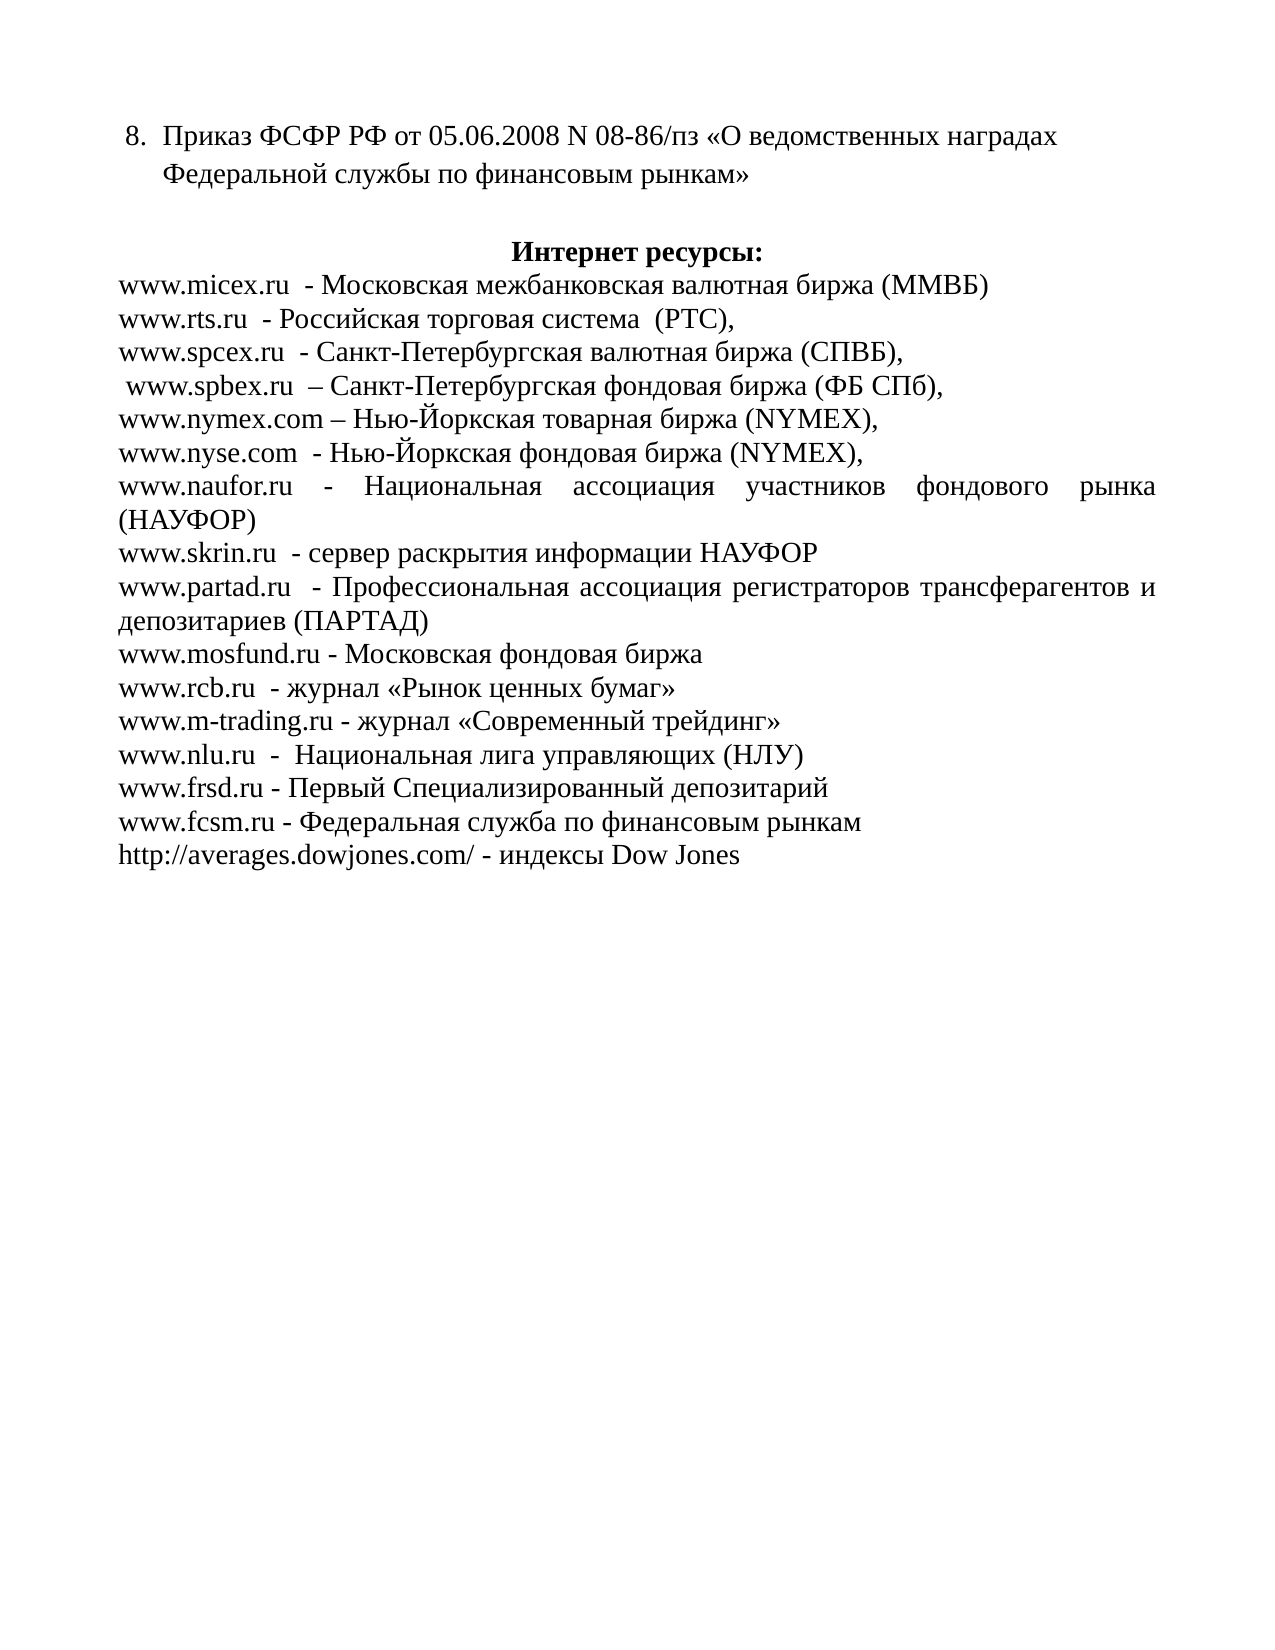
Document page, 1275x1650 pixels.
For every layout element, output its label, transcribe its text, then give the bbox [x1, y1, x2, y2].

text www.m-trading.ru - журнал «Современный трейдинг» [118, 703, 1157, 737]
text www.spbex.ru – Санкт-Петербургская фондовая биржа (ФБ СПб), [118, 368, 1157, 401]
text www.naufor.ru - Национальная ассоциация участников фондового рынка (НАУФОР) [118, 468, 1157, 536]
text www.rts.ru - Российская торговая система (РТС), [118, 301, 1157, 334]
text www.nymex.com – Нью-Йоркская товарная биржа (NYMEX), [118, 401, 1157, 435]
text www.frsd.ru - Первый Специализированный депозитарий [118, 770, 1157, 804]
text http://averages.dowjones.com/ - индексы Dow Jones [118, 837, 1157, 871]
text www.fcsm.ru - Федеральная служба по финансовым рынкам [118, 804, 1157, 837]
text www.nyse.com - Нью-Йоркская фондовая биржа (NYMEX), [118, 435, 1157, 468]
text www.skrin.ru - сервер раскрытия информации НАУФОР [118, 536, 1157, 569]
text www.spcex.ru - Санкт-Петербургская валютная биржа (СПВБ), [118, 334, 1157, 368]
text www.rcb.ru - журнал «Рынок ценных бумаг» [118, 670, 1157, 703]
text www.nlu.ru - Национальная лига управляющих (НЛУ) [118, 737, 1157, 770]
list Приказ ФСФР РФ от 05.06.2008 N 08-86/пз «О ведомственных наградах Федеральной службы по финансовым рынкам» [125, 118, 1157, 190]
text www.partad.ru - Профессиональная ассоциация регистраторов трансферагентов и депозитариев (ПАРТАД) [118, 569, 1157, 636]
text www.micex.ru - Московская межбанковская валютная биржа (ММВБ) [118, 267, 1157, 301]
text www.mosfund.ru - Московская фондовая биржа [118, 636, 1157, 670]
text Интернет ресурсы: [118, 234, 1157, 267]
